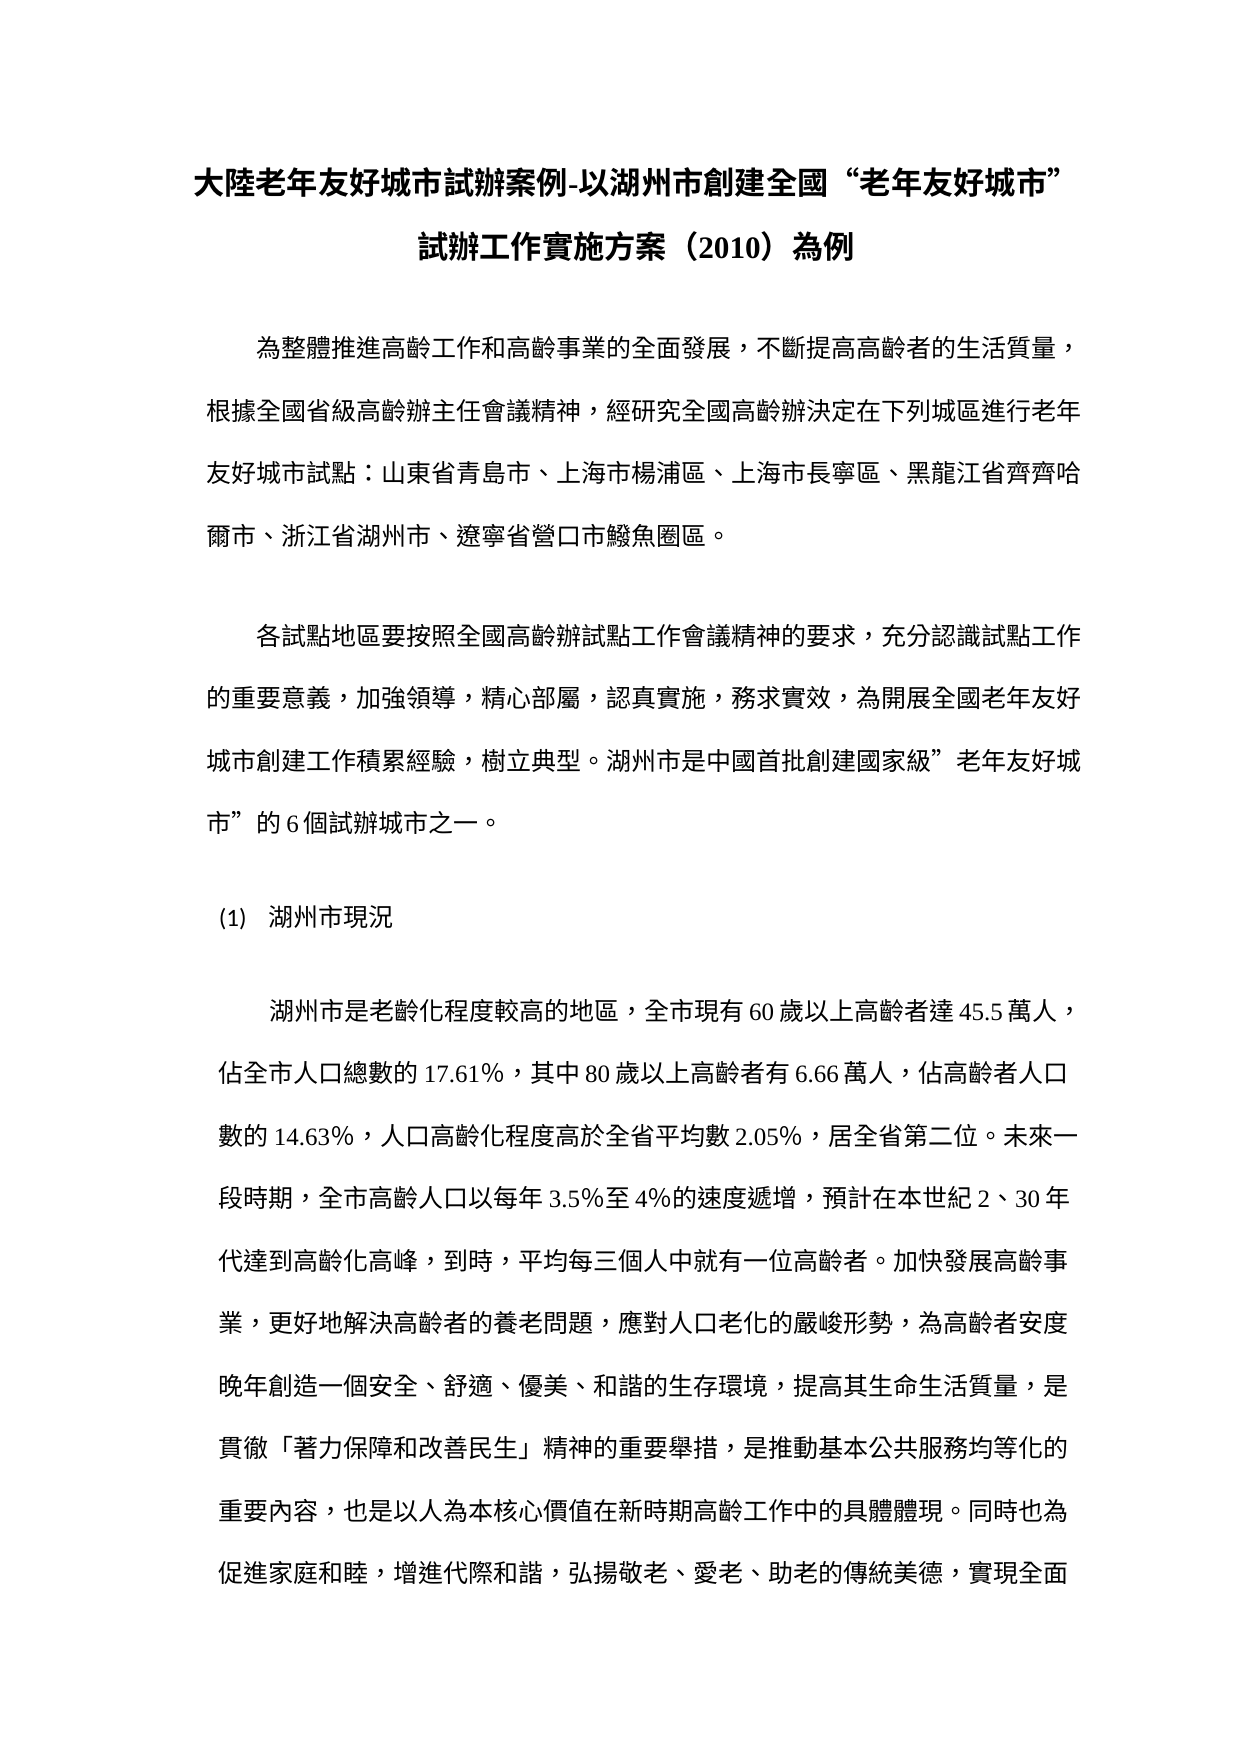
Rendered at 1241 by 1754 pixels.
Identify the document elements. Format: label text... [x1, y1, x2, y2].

text 湖州市是老齡化程度較高的地區，全市現有60歲以上高齡者達45.5萬人，佔全市人口總數的17.61％，其中80歲以上高齡者有6.66萬人，佔高齡者人口數的14.63％，人口高齡化程度高於全省平均數2.05％，居全省第二位。未來一段時期，全市高齡人口以每年3.5％至4％的速度遞增，預計在本世紀2、30年代達到高齡化高峰，到時，平均每三個人中就有一位高齡者。加快發展高齡事業，更好地解決高齡者的養老問題，應對人口老化的嚴峻形勢，為高齡者安度晚年創造一個安全、舒適、優美、和諧的生存環境，提高其生命生活質量，是貫徹「著力保障和改善民生」精神的重要舉措，是推動基本公共服務均等化的重要內容，也是以人為本核心價值在新時期高齡工作中的具體體現。同時也為促進家庭和睦，增進代際和諧，弘揚敬老、愛老、助老的傳統美德，實現全面 [219, 967, 1087, 1592]
text 大陸老年友好城市試辦案例-以湖州市創建全國“老年友好城市” [183, 158, 1087, 203]
text 試辦工作實施方案（2010）為例 [183, 222, 1087, 267]
text 為整體推進高齡工作和高齡事業的全面發展，不斷提高高齡者的生活質量，根據全國省級高齡辦主任會議精神，經研究全國高齡辦決定在下列城區進行老年友好城市試點：山東省青島市、上海市楊浦區、上海市長寧區、黑龍江省齊齊哈爾市、浙江省湖州市、遼寧省營口市鱍魚圈區。 [206, 305, 1087, 555]
list 湖州市現況 [219, 874, 1087, 936]
text 各試點地區要按照全國高齡辦試點工作會議精神的要求，充分認識試點工作的重要意義，加強領導，精心部屬，認真實施，務求實效，為開展全國老年友好城市創建工作積累經驗，樹立典型。湖州市是中國首批創建國家級”老年友好城市”的6個試辦城市之一。 [206, 592, 1087, 842]
